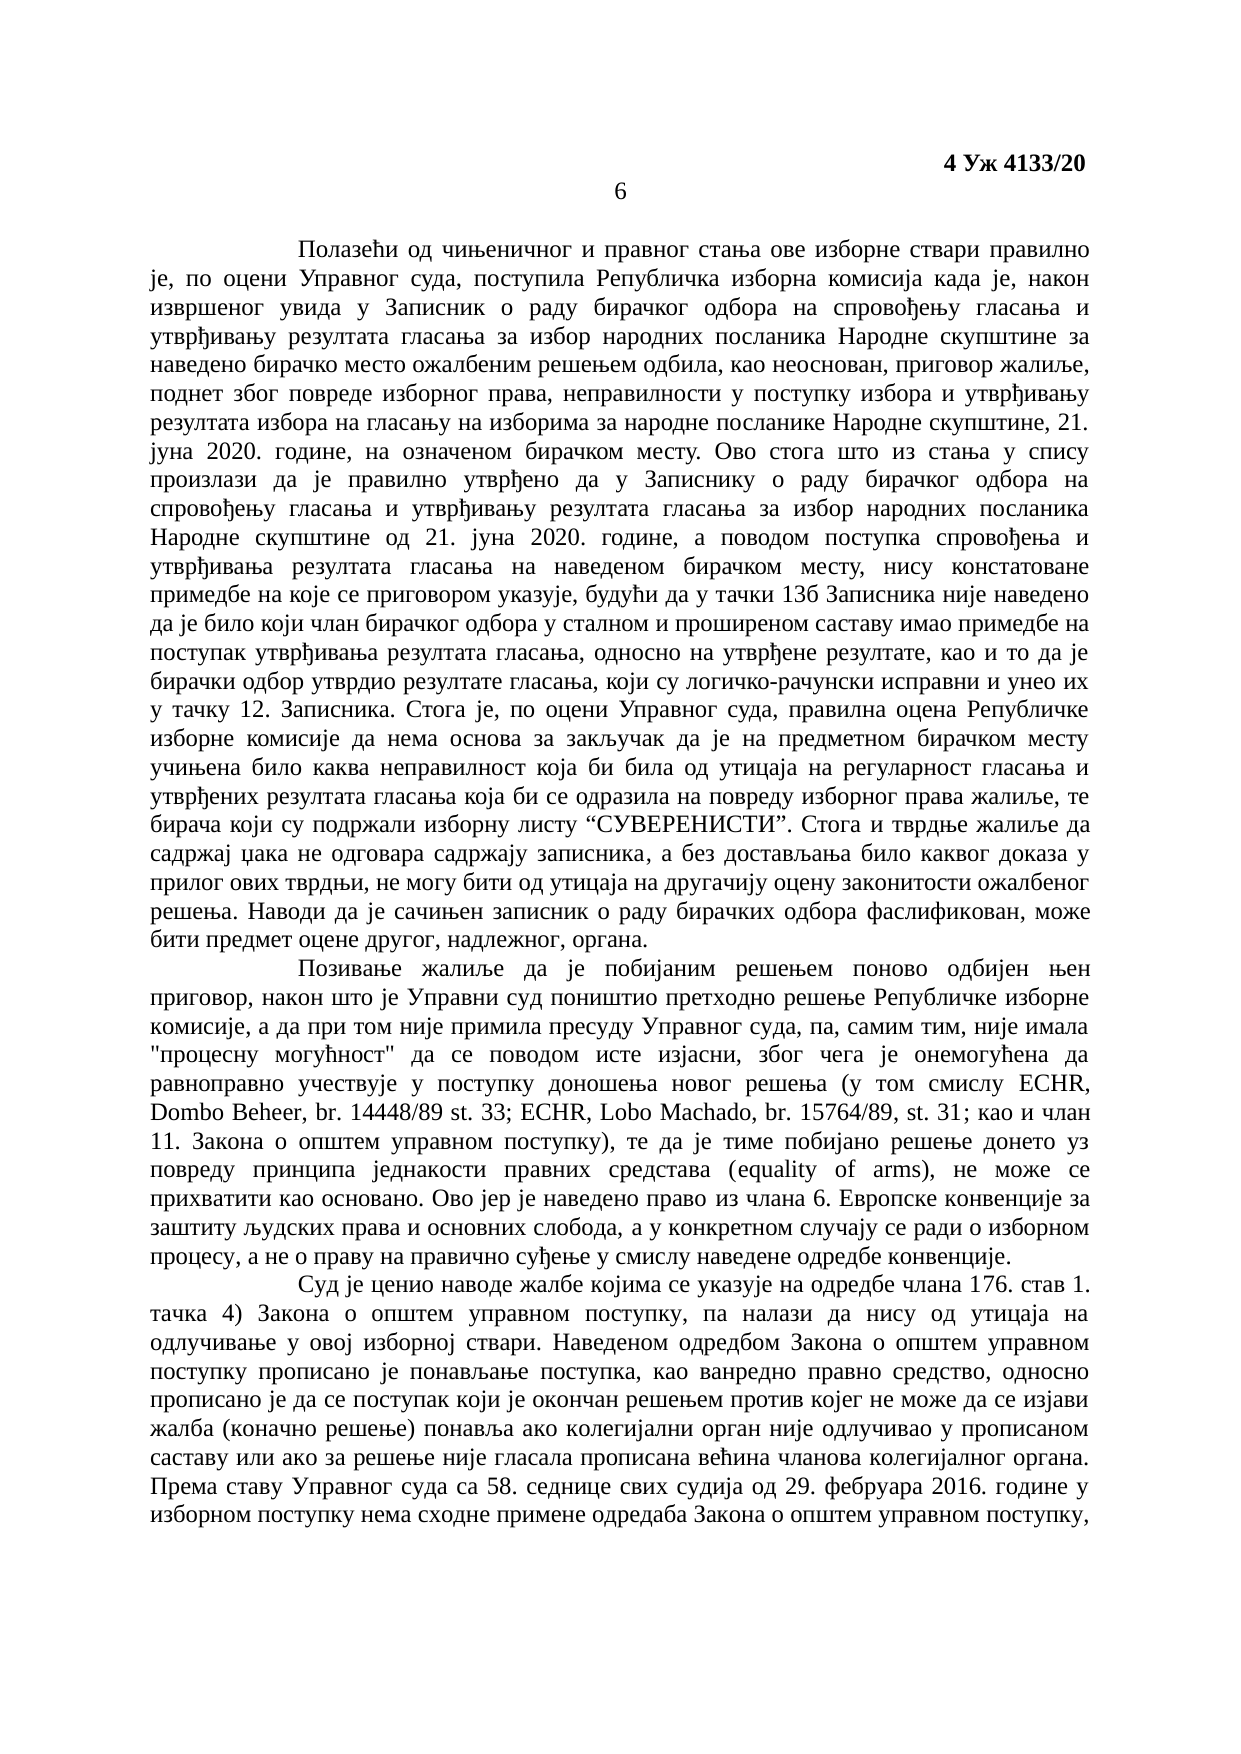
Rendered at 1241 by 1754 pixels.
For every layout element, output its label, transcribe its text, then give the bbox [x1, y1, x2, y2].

text Полазећи од чињеничног и правног стања ове изборне ствари правилно је, по оцени Управног суда, поступила Републичка изборна комисија када је, након извршеног увида у Записник о раду бирачког одбора на спровођењу гласања и утврђивању резултата гласања за избор народних посланика Народне скупштине за наведено бирачко место ожалбеним решењем одбила, као неоснован, приговор жалиље, поднет због повреде изборног права, неправилности у поступку избора и утврђивању резултата избора на гласању на изборима за народне посланике Народне скупштине, 21. јуна 2020. године, на означеном бирачком месту. Ово стога што из стања у спису произлази да је правилно утврђено да у Записнику о раду бирачког одбора на спровођењу гласања и утврђивању резултата гласања за избор народних посланика Народне скупштине од 21. јуна 2020. године, а поводом поступка спровођења и утврђивања резултата гласања на наведеном бирачком месту, нису констатоване примедбе на које се приговором указује, будући да у тачки 13б Записника није наведено да је било који члан бирачког одбора у сталном и проширеном саставу имао примедбе на поступак утврђивања резултата гласања, односно на утврђене резултате, као и то да је бирачки одбор утврдио резултате гласања, који су логичко-рачунски исправни и унео их у тачку 12. Записника. Стога је, по оцени Управног суда, правилна оцена Републичке изборне комисије да нема основа за закључак да је на предметном бирачком месту учињена било каква неправилност која би била од утицаја на регуларност гласања и утврђених резултата гласања која би се одразила на повреду изборног права жалиље, те бирача који су подржали изборну листу “СУВЕРЕНИСТИ”. Стога и тврдње жалиље да садржај џака не одговара садржају записника, а без достављања било каквог доказа у прилог ових тврдњи, не могу бити од утицаја на другачију оцену законитости ожалбеног решења. Наводи да је сачињен записник о раду бирачких одбора фаслификован, може бити предмет оцене другог, надлежног, органа. [150, 234, 1091, 953]
text Суд је ценио наводе жалбе којима се указује на одредбе члана 176. став 1. тачка 4) Закона о општем управном поступку, па налази да нису од утицаја на одлучивање у овој изборној ствари. Наведеном одредбом Закона о општем управном поступку прописано је понављање поступка, као ванредно правно средство, односно прописано је да се поступак који је окончан решењем против којег не може да се изјави жалба (коначно решење) понавља ако колегијални орган није одлучивао у прописаном саставу или ако за решење није гласала прописана већина чланова колегијалног органа. Према ставу Управног суда са 58. седнице свих судија од 29. фебруара 2016. године у изборном поступку нема сходне примене одредаба Закона о општем управном поступку, [150, 1269, 1091, 1528]
text Позивање жалиље да је побијаним решењем поново одбијен њен приговор, након што је Управни суд поништио претходно решење Републичке изборне комисије, а да при том није примила пресуду Управног суда, па, самим тим, није имала "процесну могућност" да се поводом исте изјасни, због чега је онемогућена да равноправно учествује у поступку доношења новог решења (у том смислу ECHR, Dombo Beheer, br. 14448/89 st. 33; ECHR, Lobo Machado, br. 15764/89, st. 31; као и члан 11. Закона о општем управном поступку), те да је тиме побијано решење донето уз повреду принципа једнакости правних средстава (equality of arms), не може се прихватити као основано. Ово јер је наведено право из члана 6. Европске конвенције за заштиту људских права и основних слобода, а у конкретном случају се ради о изборном процесу, а не о праву на правично суђење у смислу наведене одредбе конвенције. [150, 953, 1091, 1269]
